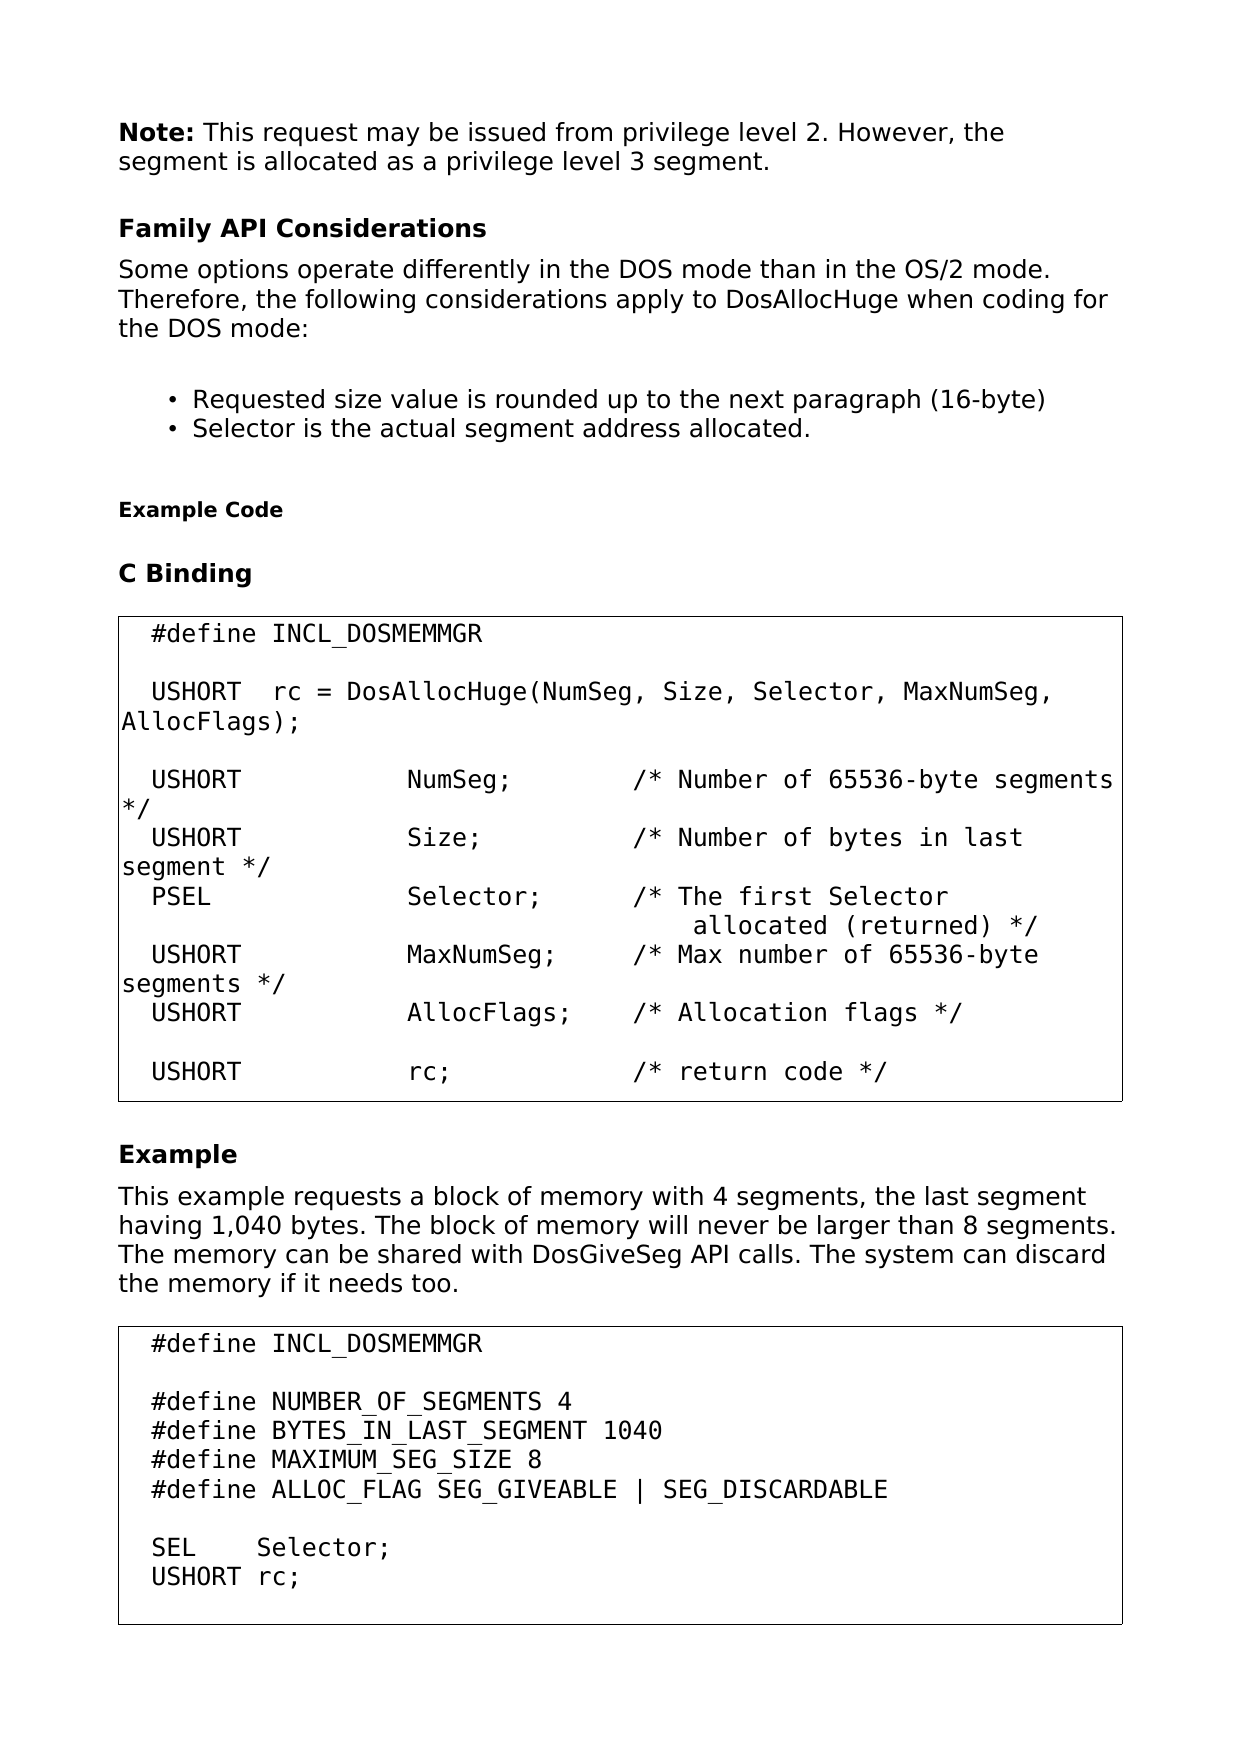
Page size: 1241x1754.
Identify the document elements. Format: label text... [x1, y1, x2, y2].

table_header #define INCL_DOSMEMMGR #define NUMBER_OF_SEGMENTS 4 #define BYTES_IN_LAST_SEGMENT 1040 #define MAXIMUM_SEG_SIZE 8 #define ALLOC_FLAG SEG_GIVEABLE | SEG_DISCARDABLE SEL Selector; USHORT rc; [119, 1327, 1122, 1624]
table_header #define INCL_DOSMEMMGR USHORT rc = DosAllocHuge(NumSeg, Size, Selector, MaxNumSeg, AllocFlags); USHORT NumSeg; /* Number of 65536-byte segments */ USHORT Size; /* Number of bytes in last segment */ PSEL Selector; /* The first Selector allocated (returned) */ USHORT MaxNumSeg; /* Max number of 65536-byte segments */ USHORT AllocFlags; /* Allocation flags */ USHORT rc; /* return code */ [119, 617, 1122, 1101]
text This example requests a block of memory with 4 segments, the last segment having 1,040 bytes. The block of memory will never be larger than 8 segments. The memory can be shared with DosGiveSeg API calls. The system can discard the memory if it needs too. [118, 1182, 1122, 1299]
text Note: This request may be issued from privilege level 2. However, the segment is allocated as a privilege level 3 segment. [118, 118, 1122, 176]
subtitle C Binding [118, 560, 1122, 589]
subtitle Family API Considerations [118, 214, 1122, 243]
list Selector is the actual segment address allocated. [177, 414, 1122, 443]
text Some options operate differently in the DOS mode than in the OS/2 mode. Therefore, the following considerations apply to DosAllocHuge when coding for the DOS mode: [118, 256, 1122, 343]
subtitle Example [118, 1140, 1122, 1169]
subtitle Example Code [118, 498, 1122, 522]
list Requested size value is rounded up to the next paragraph (16-byte) [177, 385, 1122, 414]
